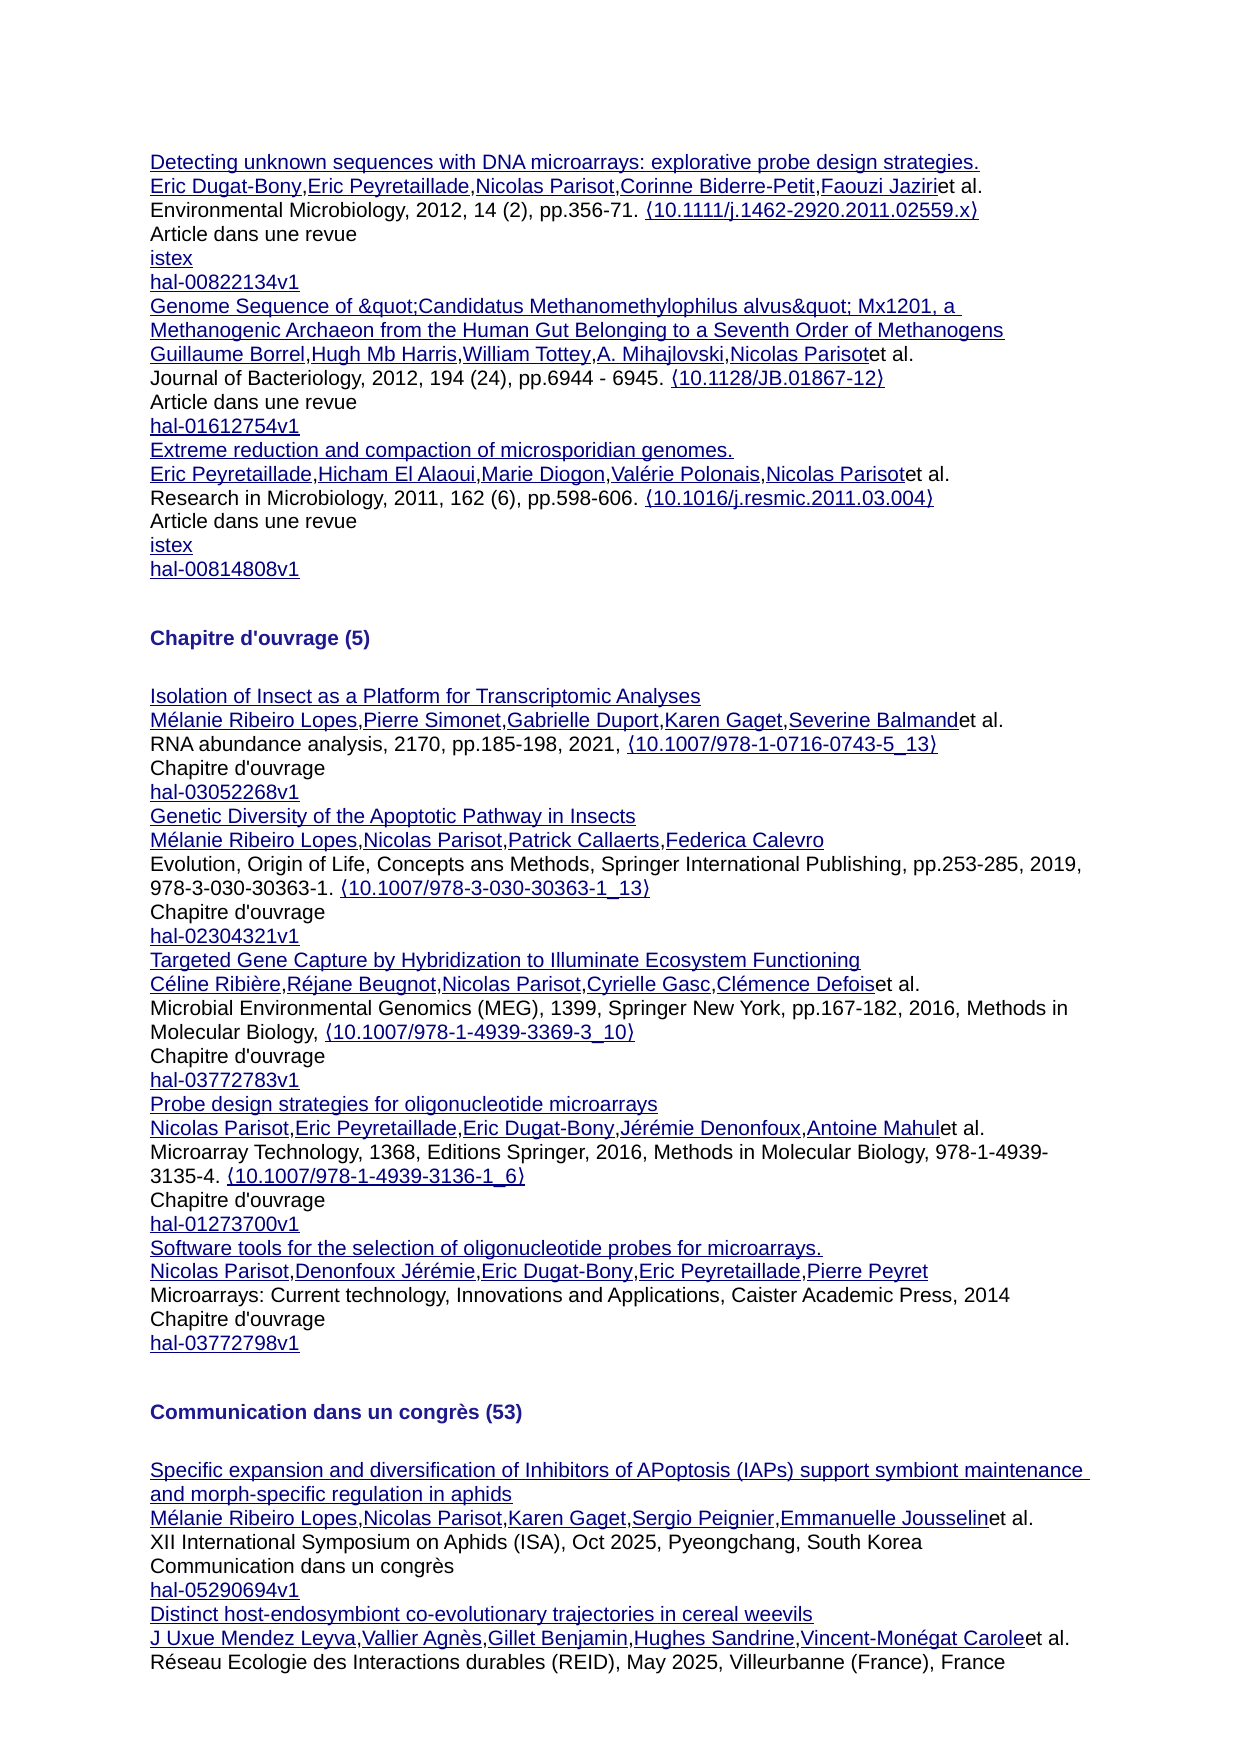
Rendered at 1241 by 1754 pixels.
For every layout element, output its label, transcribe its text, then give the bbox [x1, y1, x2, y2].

table_header Isolation of Insect as a Platform for Transcriptomic Analyses Mélanie Ribeiro Lopes,Pierre Simonet,Gabrielle Duport,Karen Gaget,Severine Balmandet al. RNA abundance analysis, 2170, pp.185-198, 2021, ⟨10.1007/978-1-0716-0743-5_13⟩ Chapitre d'ouvrage hal-03052268v1 [150, 684, 1090, 804]
table_header Specific expansion and diversification of Inhibitors of APoptosis (IAPs) support symbiont maintenance [150, 1458, 1090, 1479]
table_header and morph-specific regulation in aphids Mélanie Ribeiro Lopes,Nicolas Parisot,Karen Gaget,Sergio Peignier,Emmanuelle Jousselinet al. XII International Symposium on Aphids (ISA), Oct 2025, Pyeongchang, South Korea Communication dans un congrès hal-05290694v1 [150, 1480, 1090, 1602]
table_cell Distinct host-endosymbiont co-evolutionary trajectories in cereal weevils J Uxue Mendez Leyva,Vallier Agnès,Gillet Benjamin,Hughes Sandrine,Vincent-Monégat Caroleet al. Réseau Ecologie des Interactions durables (REID), May 2025, Villeurbanne (France), France [150, 1602, 1090, 1674]
table_cell Detecting unknown sequences with DNA microarrays: explorative probe design strategies. Eric Dugat-Bony,Eric Peyretaillade,Nicolas Parisot,Corinne Biderre-Petit,Faouzi Jaziriet al. Environmental Microbiology, 2012, 14 (2), pp.356-71. ⟨10.1111/j.1462-2920.2011.02559.x⟩ Article dans une revue istex hal-00822134v1 [150, 150, 1090, 294]
table_cell Software tools for the selection of oligonucleotide probes for microarrays. Nicolas Parisot,Denonfoux Jérémie,Eric Dugat-Bony,Eric Peyretaillade,Pierre Peyret Microarrays: Current technology, Innovations and Applications, Caister Academic Press, 2014 Chapitre d'ouvrage hal-03772798v1 [150, 1235, 1090, 1355]
table_cell Extreme reduction and compaction of microsporidian genomes. Eric Peyretaillade,Hicham El Alaoui,Marie Diogon,Valérie Polonais,Nicolas Parisotet al. Research in Microbiology, 2011, 162 (6), pp.598-606. ⟨10.1016/j.resmic.2011.03.004⟩ Article dans une revue istex hal-00814808v1 [150, 438, 1090, 581]
table_cell Genome Sequence of &quot;Candidatus Methanomethylophilus alvus&quot; Mx1201, a Methanogenic Archaeon from the Human Gut Belonging to a Seventh Order of Methanogens Guillaume Borrel,Hugh Mb Harris,William Tottey,A. Mihajlovski,Nicolas Parisotet al. Journal of Bacteriology, 2012, 194 (24), pp.6944 - 6945. ⟨10.1128/JB.01867-12⟩ Article dans une revue hal-01612754v1 [150, 294, 1090, 437]
table_cell Targeted Gene Capture by Hybridization to Illuminate Ecosystem Functioning Céline Ribière,Réjane Beugnot,Nicolas Parisot,Cyrielle Gasc,Clémence Defoiset al. Microbial Environmental Genomics (MEG), 1399, Springer New York, pp.167-182, 2016, Methods in Molecular Biology, ⟨10.1007/978-1-4939-3369-3_10⟩ Chapitre d'ouvrage hal-03772783v1 [150, 948, 1090, 1092]
table_cell Probe design strategies for oligonucleotide microarrays Nicolas Parisot,Eric Peyretaillade,Eric Dugat-Bony,Jérémie Denonfoux,Antoine Mahulet al. Microarray Technology, 1368, Editions Springer, 2016, Methods in Molecular Biology, 978-1-4939-3135-4. ⟨10.1007/978-1-4939-3136-1_6⟩ Chapitre d'ouvrage hal-01273700v1 [150, 1092, 1090, 1235]
subtitle Chapitre d'ouvrage (5) [150, 626, 1090, 650]
table_cell Genetic Diversity of the Apoptotic Pathway in Insects Mélanie Ribeiro Lopes,Nicolas Parisot,Patrick Callaerts,Federica Calevro Evolution, Origin of Life, Concepts ans Methods, Springer International Publishing, pp.253-285, 2019, 978-3-030-30363-1. ⟨10.1007/978-3-030-30363-1_13⟩ Chapitre d'ouvrage hal-02304321v1 [150, 804, 1090, 948]
subtitle Communication dans un congrès (53) [150, 1400, 1090, 1424]
